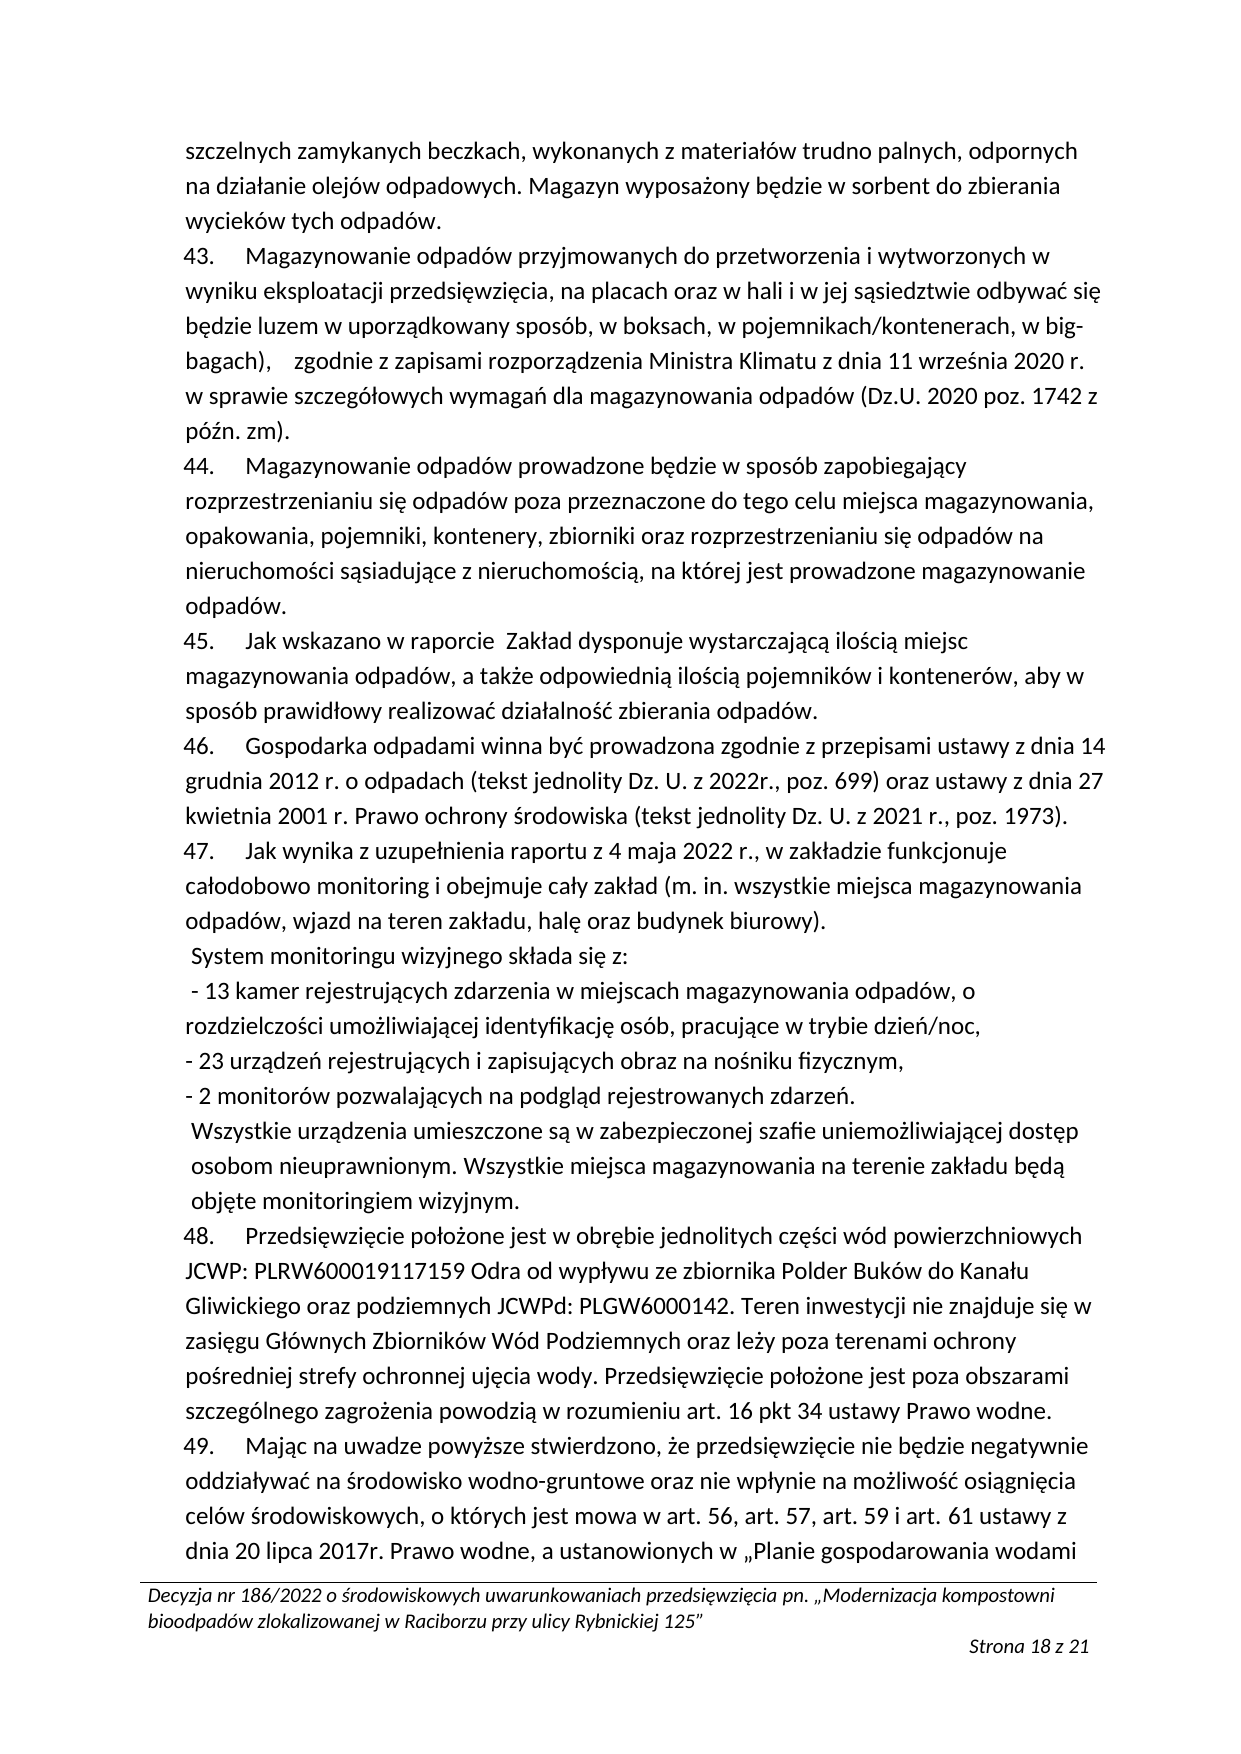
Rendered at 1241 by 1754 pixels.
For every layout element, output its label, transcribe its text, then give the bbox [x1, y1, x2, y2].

list Mając na uwadze powyższe stwierdzono, że przedsięwzięcie nie będzie negatywnie oddziaływać na środowisko wodno-gruntowe oraz nie wpłynie na możliwość osiągnięcia celów środowiskowych, o których jest mowa w art. 56, art. 57, art. 59 i art. 61 ustawy z dnia 20 lipca 2017r. Prawo wodne, a ustanowionych w „Planie gospodarowania wodami [148, 1430, 1106, 1566]
list Jak wynika z uzupełnienia raportu z 4 maja 2022 r., w zakładzie funkcjonuje całodobowo monitoring i obejmuje cały zakład (m. in. wszystkie miejsca magazynowania odpadów, wjazd na teren zakładu, halę oraz budynek biurowy). System monitoringu wizyjnego składa się z: - 13 kamer rejestrujących zdarzenia w miejscach magazynowania odpadów, o rozdzielczości umożliwiającej identyfikację osób, pracujące w trybie dzień/noc, - 23 urządzeń rejestrujących i zapisujących obraz na nośniku fizycznym, - 2 monitorów pozwalających na podgląd rejestrowanych zdarzeń. Wszystkie urządzenia umieszczone są w zabezpieczonej szafie uniemożliwiającej dostęp osobom nieuprawnionym. Wszystkie miejsca magazynowania na terenie zakładu będą objęte monitoringiem wizyjnym. [148, 835, 1106, 1216]
list Gospodarka odpadami winna być prowadzona zgodnie z przepisami ustawy z dnia 14 grudnia 2012 r. o odpadach (tekst jednolity Dz. U. z 2022r., poz. 699) oraz ustawy z dnia 27 kwietnia 2001 r. Prawo ochrony środowiska (tekst jednolity Dz. U. z 2021 r., poz. 1973). [148, 730, 1106, 831]
list Magazynowanie odpadów przyjmowanych do przetworzenia i wytworzonych w wyniku eksploatacji przedsięwzięcia, na placach oraz w hali i w jej sąsiedztwie odbywać się będzie luzem w uporządkowany sposób, w boksach, w pojemnikach/kontenerach, w big- bagach), zgodnie z zapisami rozporządzenia Ministra Klimatu z dnia 11 września 2020 r. w sprawie szczegółowych wymagań dla magazynowania odpadów (Dz.U. 2020 poz. 1742 z późn. zm). [148, 240, 1106, 446]
list szczelnych zamykanych beczkach, wykonanych z materiałów trudno palnych, odpornych na działanie olejów odpadowych. Magazyn wyposażony będzie w sorbent do zbierania wycieków tych odpadów. [148, 135, 1106, 236]
list Przedsięwzięcie położone jest w obrębie jednolitych części wód powierzchniowych JCWP: PLRW600019117159 Odra od wypływu ze zbiornika Polder Buków do Kanału Gliwickiego oraz podziemnych JCWPd: PLGW6000142. Teren inwestycji nie znajduje się w zasięgu Głównych Zbiorników Wód Podziemnych oraz leży poza terenami ochrony pośredniej strefy ochronnej ujęcia wody. Przedsięwzięcie położone jest poza obszarami szczególnego zagrożenia powodzią w rozumieniu art. 16 pkt 34 ustawy Prawo wodne. [148, 1220, 1106, 1426]
list Jak wskazano w raporcie Zakład dysponuje wystarczającą ilością miejsc magazynowania odpadów, a także odpowiednią ilością pojemników i kontenerów, aby w sposób prawidłowy realizować działalność zbierania odpadów. [148, 625, 1106, 726]
list Magazynowanie odpadów prowadzone będzie w sposób zapobiegający rozprzestrzenianiu się odpadów poza przeznaczone do tego celu miejsca magazynowania, opakowania, pojemniki, kontenery, zbiorniki oraz rozprzestrzenianiu się odpadów na nieruchomości sąsiadujące z nieruchomością, na której jest prowadzone magazynowanie odpadów. [148, 450, 1106, 621]
